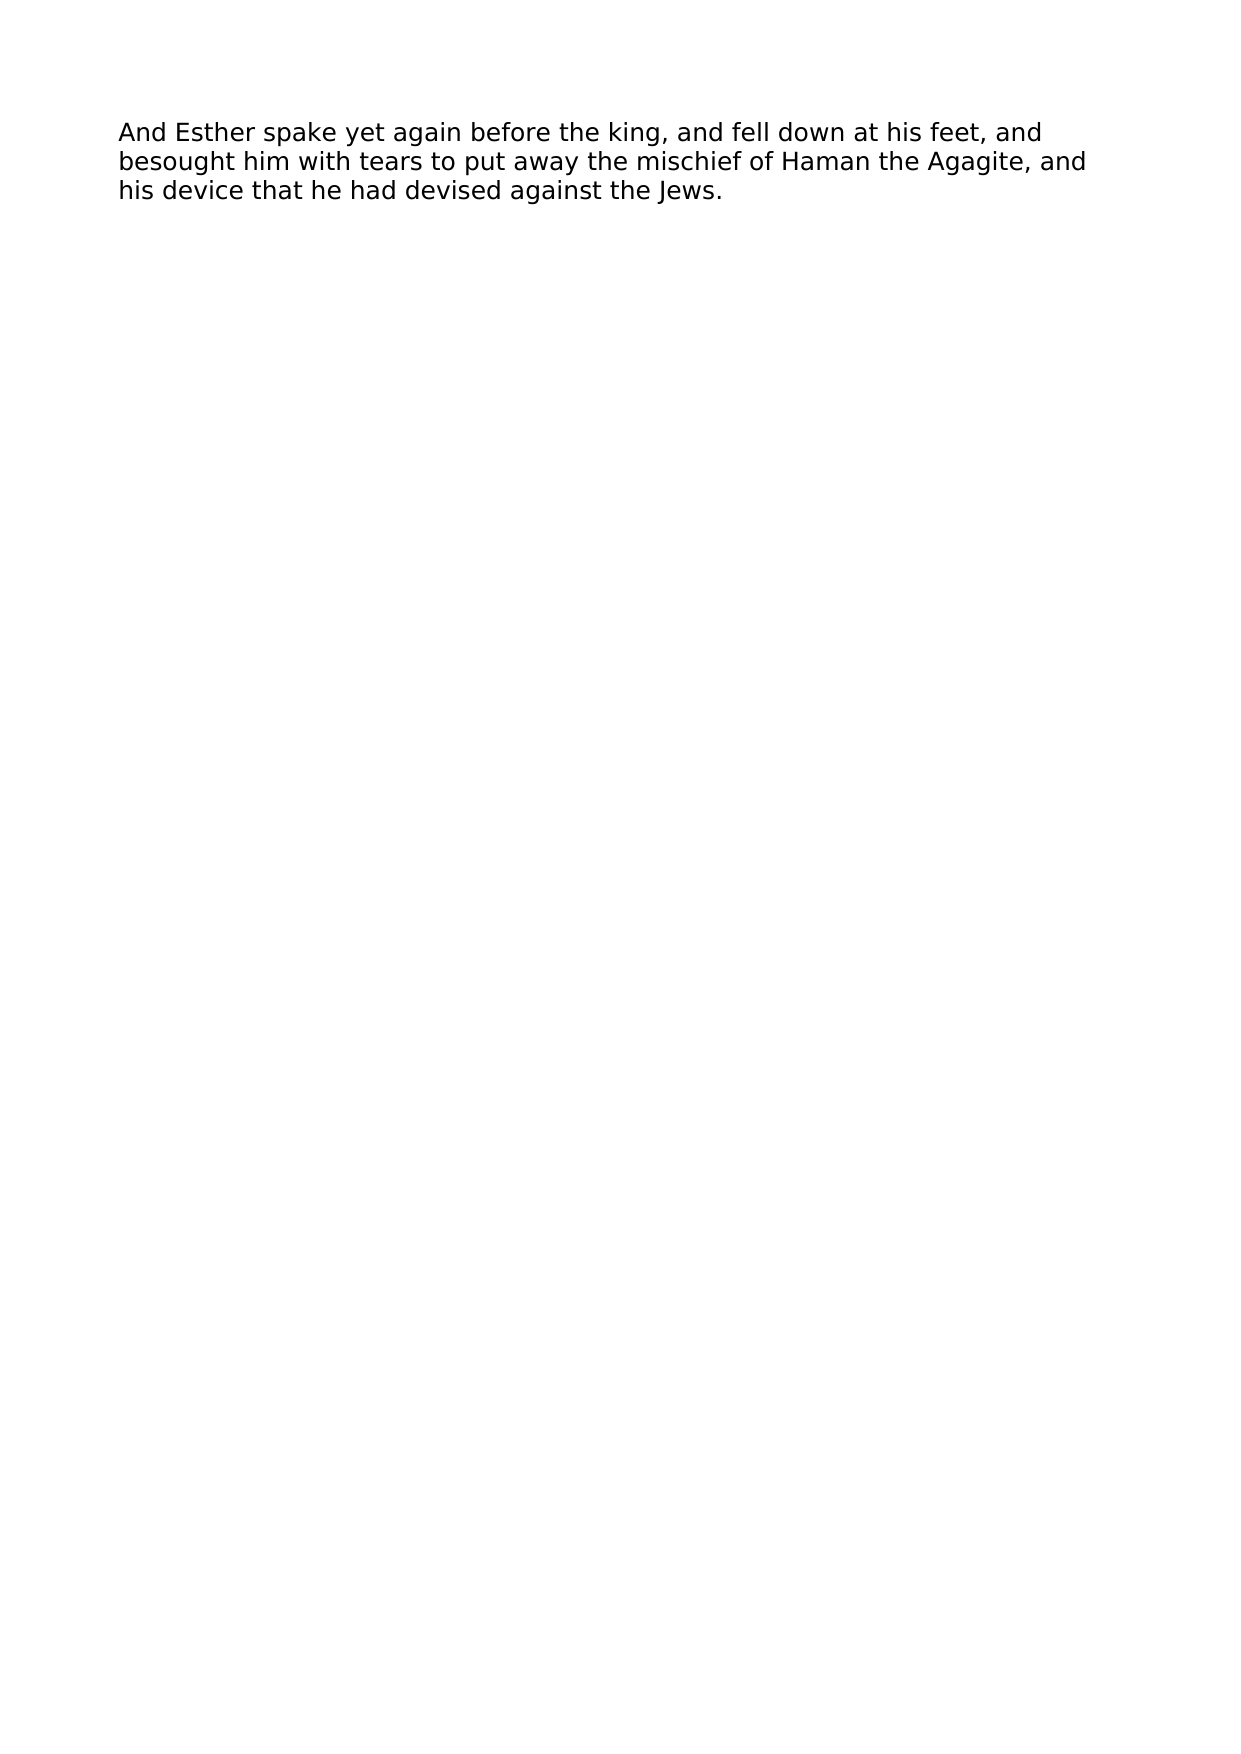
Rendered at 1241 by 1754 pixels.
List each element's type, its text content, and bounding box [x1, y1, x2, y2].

text And Esther spake yet again before the king, and fell down at his feet, and besought him with tears to put away the mischief of Haman the Agagite, and his device that he had devised against the Jews. [118, 118, 1122, 206]
